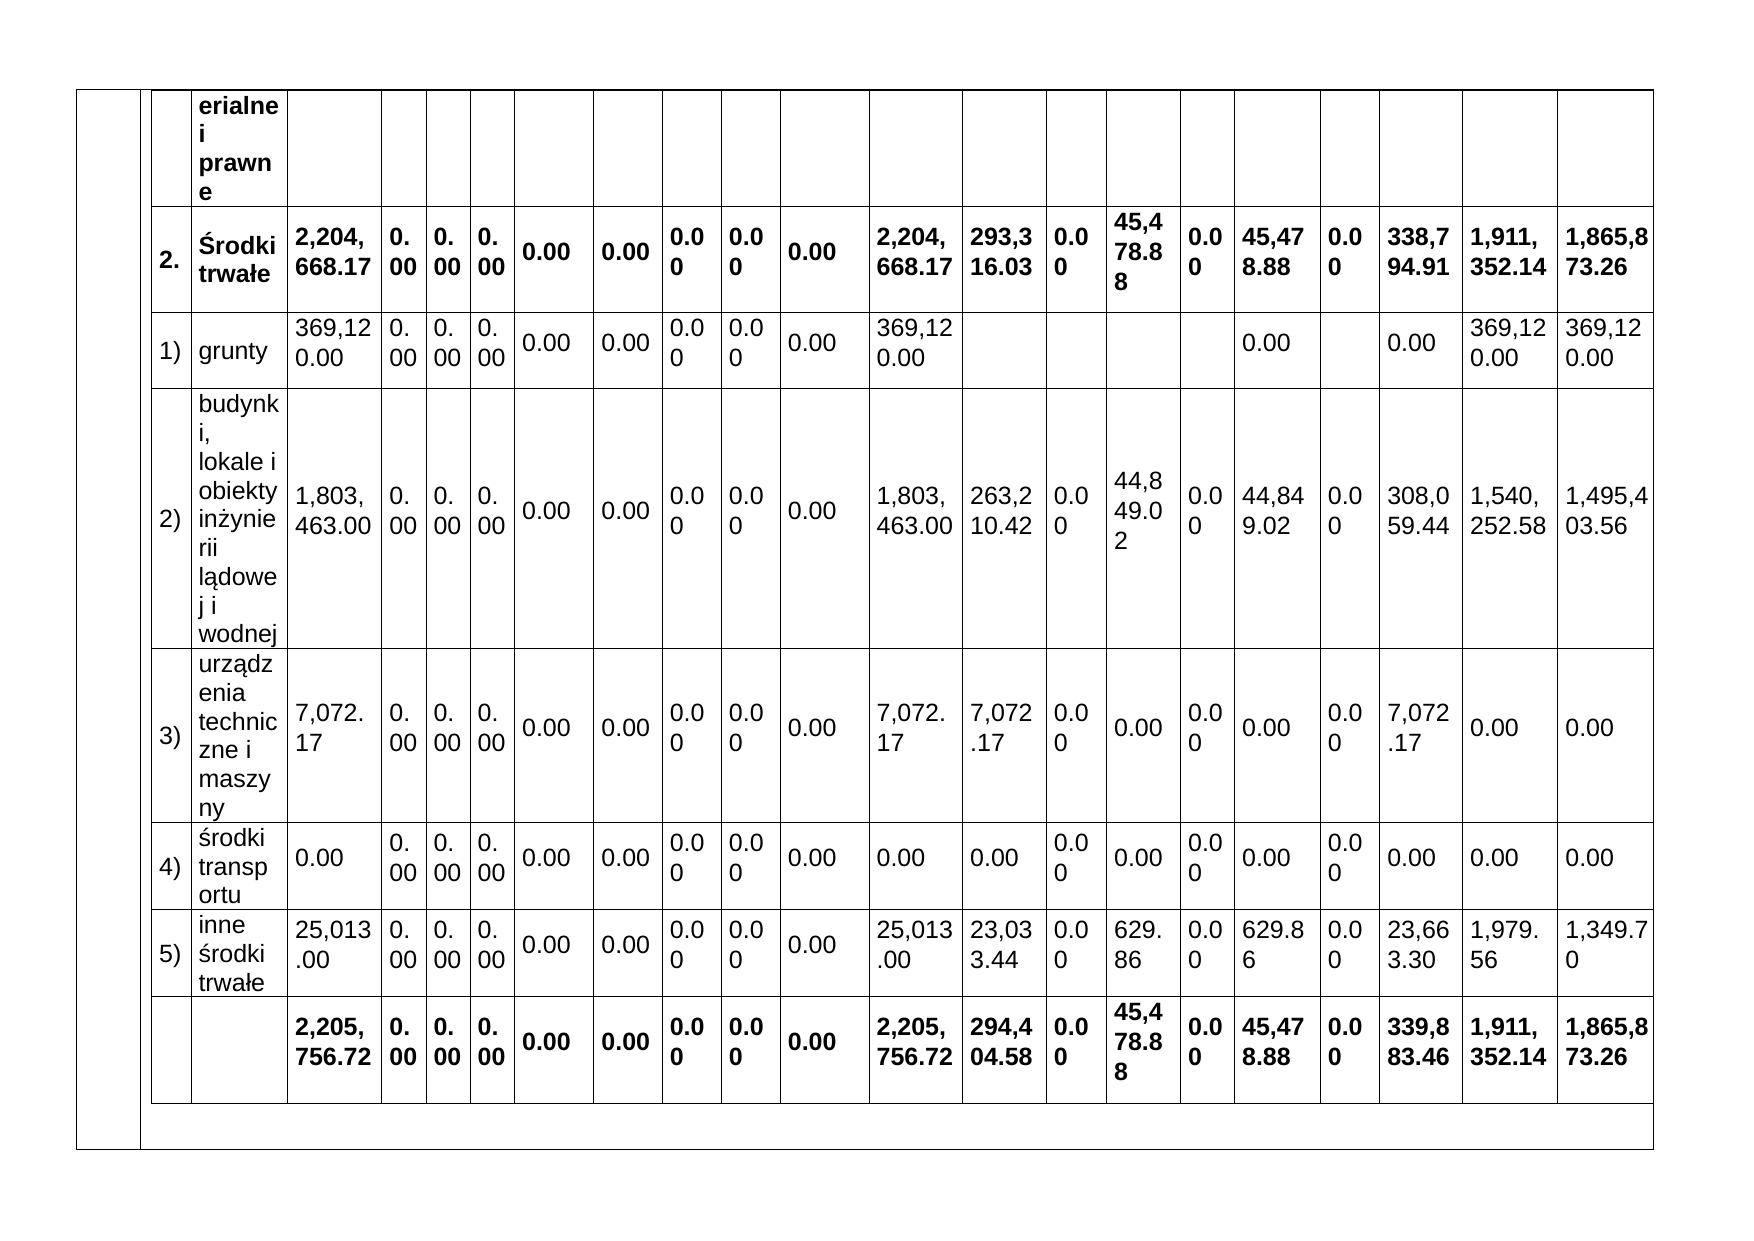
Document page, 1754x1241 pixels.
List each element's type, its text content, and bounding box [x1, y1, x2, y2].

table_cell 0,00 [1321, 997, 1379, 1102]
table_cell 25 013,00 [288, 910, 381, 996]
table_cell [77, 90, 140, 1149]
table_cell 0,00 [1558, 91, 1653, 206]
table_cell [869, 1104, 963, 1149]
table_cell grunty [192, 313, 287, 388]
table_cell 0,00 [722, 823, 780, 909]
table_cell 0,00 [471, 823, 514, 909]
table_cell 0,00 [781, 823, 869, 909]
table_cell 339 883,46 [1380, 997, 1462, 1102]
table_cell 0,00 [1321, 91, 1379, 206]
table_cell 0,00 [1107, 823, 1180, 909]
table_cell 1 495 403,56 [1558, 389, 1653, 648]
table_cell 44 849,02 [1235, 389, 1320, 648]
table_cell 2 204 668,17 [288, 207, 381, 312]
table_cell [721, 1104, 780, 1149]
table_cell 1 979,56 [1463, 910, 1557, 996]
table_cell 0,00 [722, 389, 780, 648]
table_cell [152, 1104, 191, 1149]
table_cell 0,00 [1181, 823, 1234, 909]
table_cell [152, 997, 191, 1102]
table_cell 0,00 [722, 997, 780, 1102]
table_cell 45 478,88 [1107, 997, 1180, 1102]
table_cell 0,00 [663, 207, 721, 312]
table_cell 629,86 [1107, 910, 1180, 996]
table_cell [192, 997, 287, 1102]
table_cell [1181, 1104, 1234, 1149]
table_cell 44 849,02 [1107, 389, 1180, 648]
table_cell 4) [152, 823, 191, 909]
table_cell 0,00 [722, 207, 780, 312]
table_cell [515, 1104, 594, 1149]
table_cell [191, 1104, 288, 1149]
table_cell 0,00 [1047, 649, 1106, 822]
table_cell 0,00 [1107, 649, 1180, 822]
table_cell 293 316,03 [963, 207, 1046, 312]
table_cell 0,00 [1181, 91, 1234, 206]
table_cell 0,00 [594, 823, 662, 909]
table_cell 0,00 [1321, 823, 1379, 909]
table_cell [963, 1104, 1046, 1149]
table_cell 0,00 [427, 997, 470, 1102]
table_cell 0,00 [594, 389, 662, 648]
table_cell [1046, 1104, 1107, 1149]
table_cell 0,00 [1558, 823, 1653, 909]
table_cell 369 120,00 [1463, 313, 1557, 388]
table_cell 0,00 [515, 91, 593, 206]
table_cell 0,00 [471, 910, 514, 996]
table_cell [152, 91, 191, 206]
table_cell 0,00 [1181, 207, 1234, 312]
table_cell 0,00 [722, 313, 780, 388]
table_cell [1047, 313, 1106, 388]
table_cell 0,00 [1463, 91, 1557, 206]
table_cell [963, 91, 1046, 206]
table_cell 0,00 [515, 910, 593, 996]
table_cell 0,00 [722, 649, 780, 822]
table_cell 7 072,17 [870, 649, 962, 822]
table_cell 5) [152, 910, 191, 996]
table_cell 0,00 [288, 823, 381, 909]
table_cell [963, 313, 1046, 388]
table_cell 0,00 [594, 313, 662, 388]
table_cell 0,00 [594, 910, 662, 996]
table_cell 0,00 [663, 997, 721, 1102]
table_cell 7 072,17 [963, 649, 1046, 822]
table_cell 0,00 [427, 91, 470, 206]
table_cell 0,00 [1047, 910, 1106, 996]
table_cell [382, 1104, 426, 1149]
table_cell 0,00 [1380, 823, 1462, 909]
table_cell 0,00 [427, 823, 470, 909]
table_cell 0,00 [1321, 389, 1379, 648]
table_cell środki transportu [192, 823, 287, 909]
table_cell 369 120,00 [1558, 313, 1653, 388]
table_cell 1 865 873,26 [1558, 207, 1653, 312]
table_cell 0,00 [1047, 91, 1106, 206]
table_cell 2 205 756,72 [870, 997, 962, 1102]
table_cell [1107, 1104, 1181, 1149]
table_cell 0,00 [427, 910, 470, 996]
table_cell [426, 1104, 470, 1149]
table_cell 0,00 [1235, 649, 1320, 822]
table_cell [594, 1104, 662, 1149]
table_cell 0,00 [471, 207, 514, 312]
table_cell 0,00 [515, 823, 593, 909]
table_cell inne środki trwałe [192, 910, 287, 996]
table_cell [1320, 1104, 1380, 1149]
table_cell 2 205 756,72 [288, 997, 381, 1102]
table_cell 0,00 [1047, 823, 1106, 909]
table_cell 0,00 [1558, 649, 1653, 822]
table_cell 0,00 [663, 823, 721, 909]
table_cell [1181, 313, 1234, 388]
table_cell 0,00 [382, 910, 426, 996]
table_cell 0,00 [1321, 649, 1379, 822]
table_cell budynki, lokale i obiekty inżynierii lądowej i wodnej [192, 389, 287, 648]
table_cell 0,00 [1235, 91, 1320, 206]
table_cell 45 478,88 [1107, 207, 1180, 312]
table_cell 25 013,00 [870, 910, 962, 996]
table_cell 0,00 [471, 389, 514, 648]
table_cell 629,86 [1235, 910, 1320, 996]
table_cell [1558, 1104, 1653, 1149]
table_cell 1 911 352,14 [1463, 207, 1557, 312]
table_cell 0,00 [594, 997, 662, 1102]
table_cell 0,00 [781, 910, 869, 996]
table_cell [1463, 1104, 1558, 1149]
table_cell [1235, 1104, 1320, 1149]
table_cell 0,00 [870, 823, 962, 909]
table_cell [870, 91, 962, 206]
table_cell 3) [152, 649, 191, 822]
table_cell erialne i prawne [192, 91, 287, 206]
table_cell 0,00 [471, 649, 514, 822]
table_cell 1 803 463,00 [288, 389, 381, 648]
table_cell 1) [152, 313, 191, 388]
table_cell 0,00 [515, 207, 593, 312]
table_cell 1 803 463,00 [870, 389, 962, 648]
table_cell 2) [152, 389, 191, 648]
table_cell 0,00 [1235, 313, 1320, 388]
table_cell 0,00 [382, 389, 426, 648]
table_cell 0,00 [382, 207, 426, 312]
table_cell 369 120,00 [870, 313, 962, 388]
table_cell 0,00 [594, 91, 662, 206]
table_cell 0,00 [427, 207, 470, 312]
table_cell 0,00 [427, 313, 470, 388]
table_cell 0,00 [515, 389, 593, 648]
table_cell 0,00 [1321, 910, 1379, 996]
table_cell 0,00 [427, 649, 470, 822]
table_cell 0,00 [781, 389, 869, 648]
table_cell [288, 91, 381, 206]
table_cell 0,00 [471, 997, 514, 1102]
table_cell 45 478,88 [1235, 207, 1320, 312]
table_cell 369 120,00 [288, 313, 381, 388]
table_cell 0,00 [515, 313, 593, 388]
table_cell 0,00 [663, 313, 721, 388]
table_cell 1 911 352,14 [1463, 997, 1557, 1102]
table_cell 0,00 [781, 207, 869, 312]
table_cell 0,00 [471, 91, 514, 206]
table_cell 0,00 [1181, 649, 1234, 822]
table_cell 0,00 [1047, 207, 1106, 312]
table_cell 7 072,17 [288, 649, 381, 822]
table_cell [780, 1104, 869, 1149]
table_cell 0,00 [1047, 997, 1106, 1102]
table_cell 0,00 [1181, 389, 1234, 648]
table_cell 0,00 [382, 649, 426, 822]
table_cell 7 072,17 [1380, 649, 1462, 822]
table_cell 0,00 [515, 997, 593, 1102]
table_cell 0,00 [1235, 823, 1320, 909]
table_cell 338 794,91 [1380, 207, 1462, 312]
table_cell [1107, 313, 1180, 388]
table_cell 2 204 668,17 [870, 207, 962, 312]
table_cell urządzenia techniczne i maszyny [192, 649, 287, 822]
table_cell 0,00 [382, 997, 426, 1102]
table_cell 0,00 [963, 823, 1046, 909]
table_cell 23 663,30 [1380, 910, 1462, 996]
table_cell Środki trwałe [192, 207, 287, 312]
table_cell 0,00 [781, 997, 869, 1102]
table_cell 1 540 252,58 [1463, 389, 1557, 648]
table_cell [141, 90, 152, 1149]
table_cell 0,00 [781, 91, 869, 206]
table_cell [1321, 313, 1379, 388]
table_cell 0,00 [781, 313, 869, 388]
table_cell 0,00 [515, 649, 593, 822]
table_cell [662, 1104, 721, 1149]
table_cell 0,00 [663, 910, 721, 996]
table_cell 0,00 [1107, 91, 1180, 206]
table_cell 0,00 [382, 823, 426, 909]
table_cell 0,00 [663, 649, 721, 822]
table_cell [1380, 1104, 1463, 1149]
table_cell 308 059,44 [1380, 389, 1462, 648]
table_cell 1 349,70 [1558, 910, 1653, 996]
table_cell 0,00 [1181, 997, 1234, 1102]
table_cell 0,00 [781, 649, 869, 822]
table_cell 294 404,58 [963, 997, 1046, 1102]
table_cell 0,00 [382, 313, 426, 388]
table_cell 0,00 [1321, 207, 1379, 312]
table_cell 0,00 [663, 389, 721, 648]
table_cell 0,00 [1380, 313, 1462, 388]
table_cell [1380, 91, 1462, 206]
table_cell 263 210,42 [963, 389, 1046, 648]
table_cell 0,00 [663, 91, 721, 206]
table_cell [288, 1104, 382, 1149]
table_cell 23 033,44 [963, 910, 1046, 996]
table_cell 0,00 [1463, 823, 1557, 909]
table_cell 45 478,88 [1235, 997, 1320, 1102]
table_cell 0,00 [427, 389, 470, 648]
table_cell 2. [152, 207, 191, 312]
table_cell [470, 1104, 514, 1149]
table_cell 0,00 [722, 910, 780, 996]
table_cell 0,00 [1047, 389, 1106, 648]
table_cell 0,00 [471, 313, 514, 388]
table_cell 0,00 [382, 91, 426, 206]
table_cell 0,00 [1463, 649, 1557, 822]
table_cell 0,00 [594, 649, 662, 822]
table_cell 0,00 [722, 91, 780, 206]
table_cell 0,00 [594, 207, 662, 312]
table_cell 1 865 873,26 [1558, 997, 1653, 1102]
table_cell 0,00 [1181, 910, 1234, 996]
